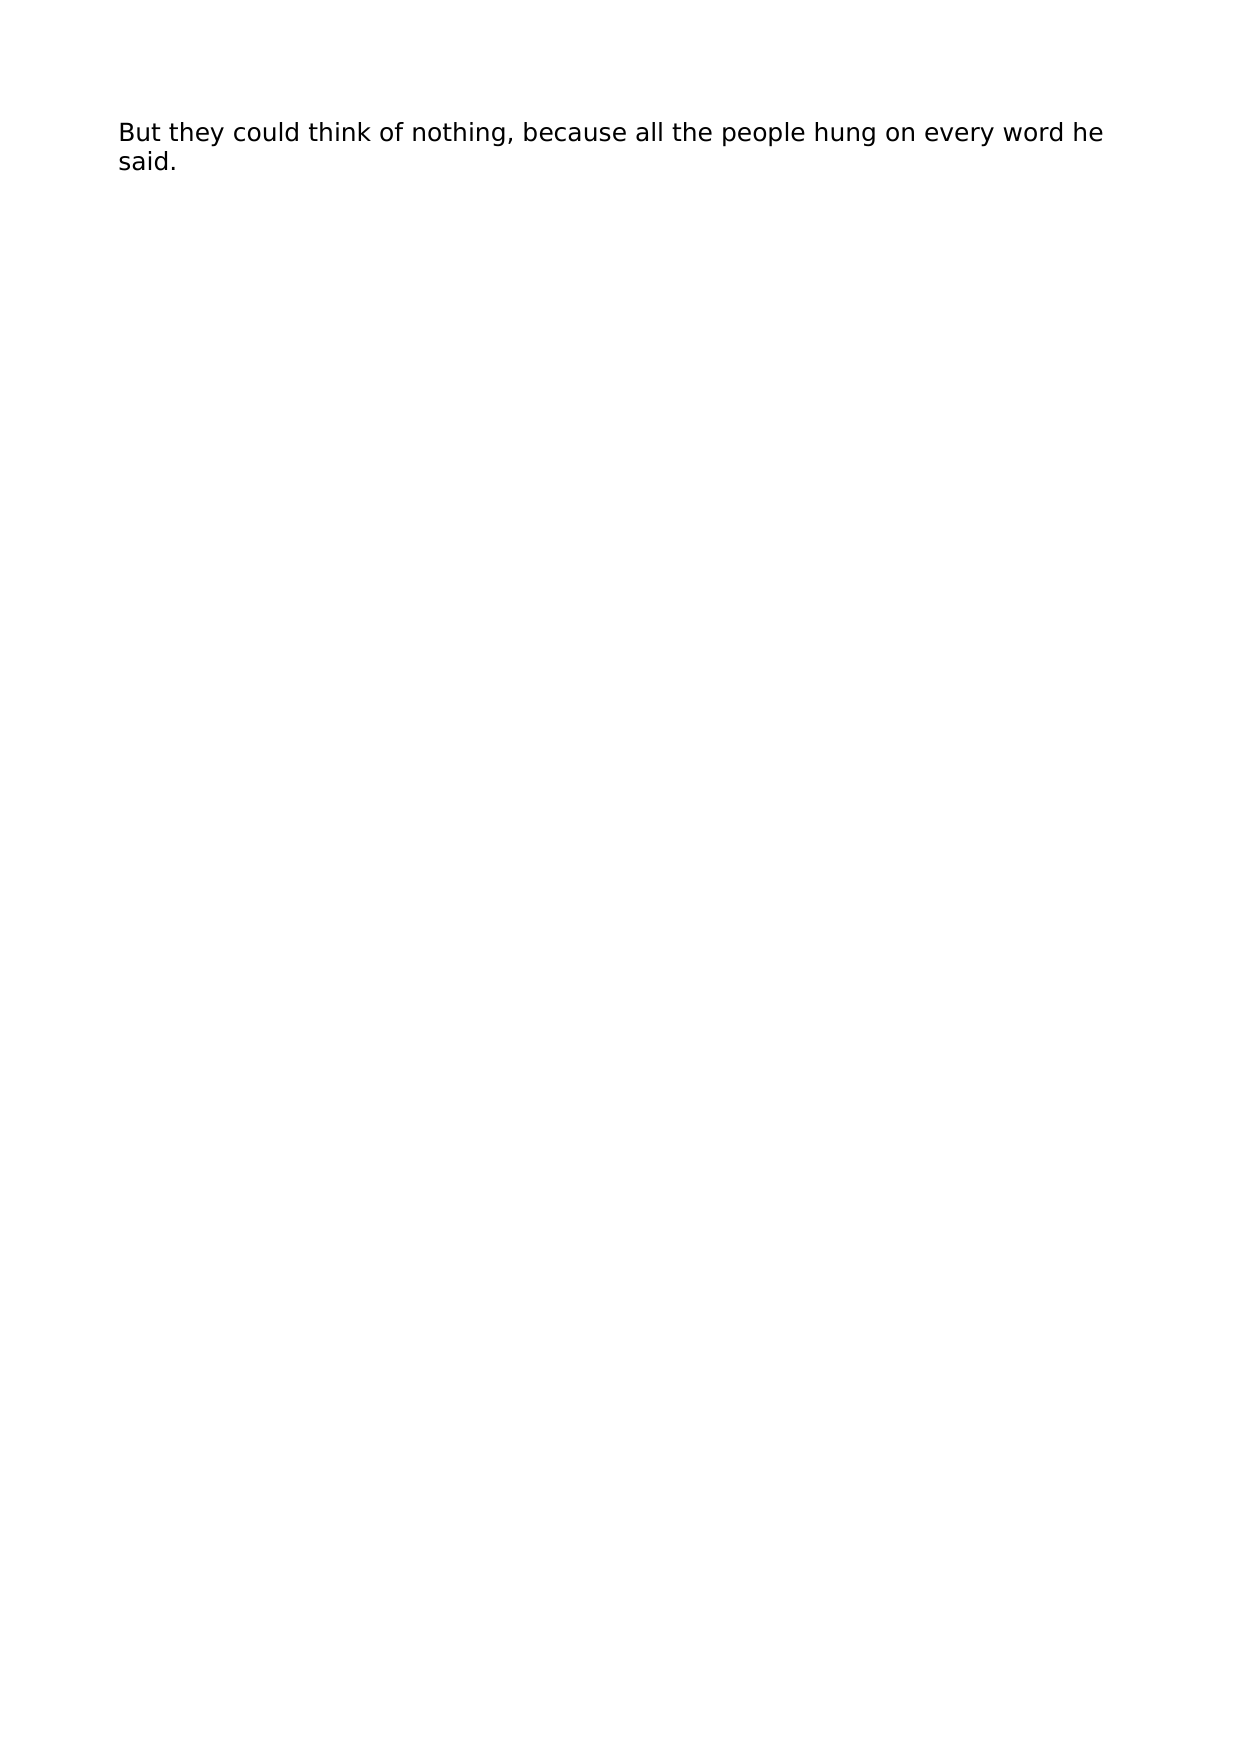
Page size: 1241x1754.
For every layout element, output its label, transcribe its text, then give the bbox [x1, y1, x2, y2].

text But they could think of nothing, because all the people hung on every word he said. [118, 118, 1122, 176]
